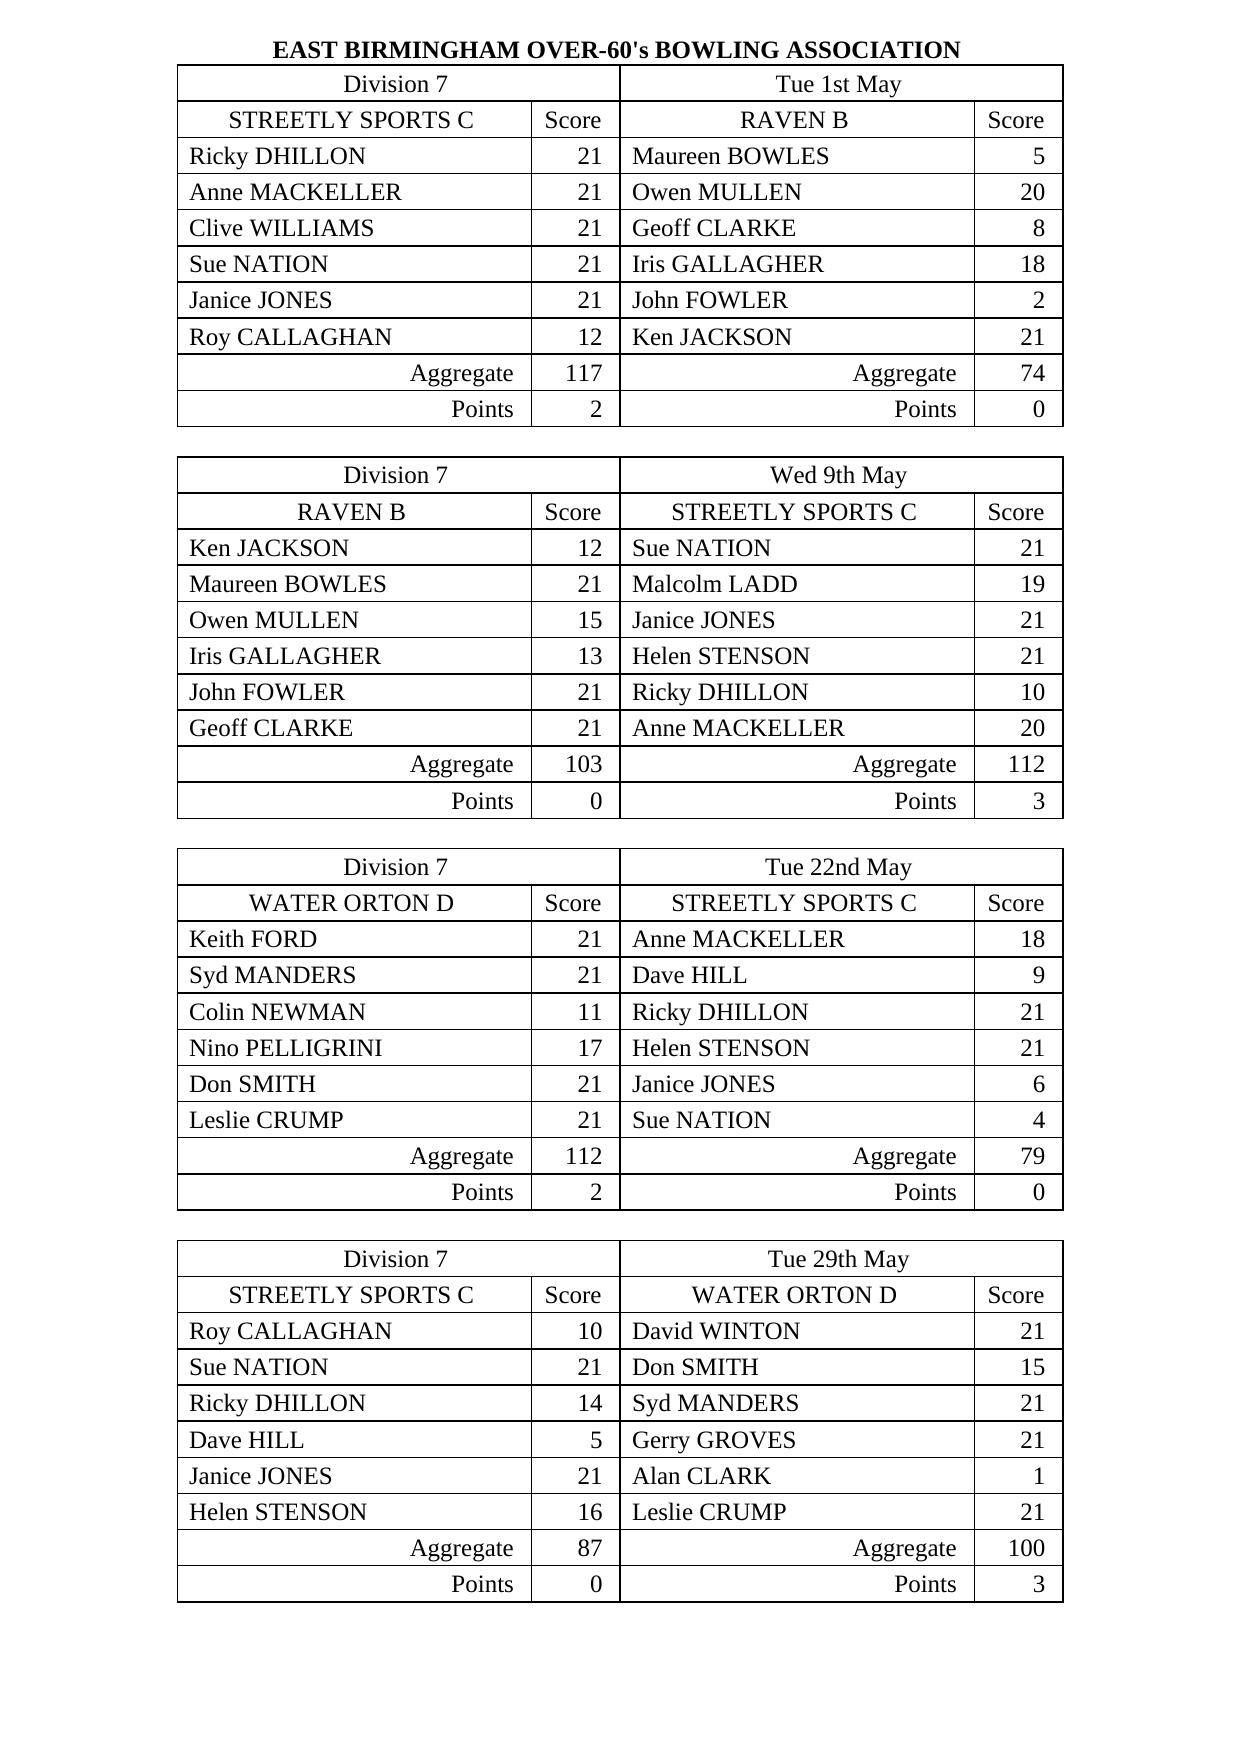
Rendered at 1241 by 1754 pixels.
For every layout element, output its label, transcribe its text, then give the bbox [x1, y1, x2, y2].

table_cell Nino PELLIGRINI [178, 1030, 531, 1064]
table_cell 1 [975, 1458, 1062, 1492]
table_cell Janice JONES [621, 1066, 974, 1101]
table_cell Score [975, 494, 1062, 528]
table_cell 12 [532, 530, 619, 564]
table_cell 74 [975, 355, 1062, 389]
table_header Division 7 [178, 66, 619, 100]
table_cell 79 [975, 1138, 1062, 1173]
table_cell 21 [532, 210, 619, 245]
table_cell David WINTON [621, 1313, 974, 1348]
table_cell Colin NEWMAN [178, 994, 531, 1028]
table_cell Don SMITH [178, 1066, 531, 1101]
table_cell Ken JACKSON [621, 319, 974, 353]
table_cell 13 [532, 638, 619, 673]
table_cell 8 [975, 210, 1062, 245]
table_cell 21 [532, 958, 619, 992]
table_cell 21 [532, 283, 619, 317]
table_cell Anne MACKELLER [178, 174, 531, 209]
table_cell 0 [975, 391, 1062, 426]
table_cell Score [532, 886, 619, 920]
table_cell Aggregate [621, 1530, 974, 1565]
table_cell Helen STENSON [621, 638, 974, 673]
table_header Tue 1st May [621, 66, 1062, 100]
table_cell 4 [975, 1102, 1062, 1137]
table_cell Roy CALLAGHAN [178, 319, 531, 353]
table_cell Geoff CLARKE [621, 210, 974, 245]
table_cell 17 [532, 1030, 619, 1064]
table_cell Aggregate [178, 355, 531, 389]
table_cell Points [178, 391, 531, 426]
table_cell Points [178, 783, 531, 817]
table_header Tue 22nd May [621, 849, 1062, 884]
table_cell 10 [532, 1313, 619, 1348]
table_cell Janice JONES [178, 283, 531, 317]
table_cell STREETLY SPORTS C [621, 886, 974, 920]
table_cell Points [621, 391, 974, 426]
table_cell Iris GALLAGHER [621, 247, 974, 281]
table_cell Don SMITH [621, 1350, 974, 1384]
table_cell 5 [532, 1422, 619, 1456]
table_cell 3 [975, 1566, 1062, 1601]
table_cell 18 [975, 922, 1062, 956]
table_cell Aggregate [621, 747, 974, 781]
table_cell Aggregate [621, 355, 974, 389]
table_cell Janice JONES [178, 1458, 531, 1492]
table_cell Leslie CRUMP [621, 1494, 974, 1529]
table_cell 6 [975, 1066, 1062, 1101]
table_cell 21 [532, 922, 619, 956]
table_cell Syd MANDERS [178, 958, 531, 992]
table_cell 2 [532, 391, 619, 426]
table_cell RAVEN B [178, 494, 531, 528]
table_cell 103 [532, 747, 619, 781]
table_cell 21 [532, 138, 619, 173]
table_cell 15 [975, 1350, 1062, 1384]
table_cell Ricky DHILLON [178, 138, 531, 173]
table_cell Points [621, 1566, 974, 1601]
table_cell 12 [532, 319, 619, 353]
table_cell Aggregate [621, 1138, 974, 1173]
table_cell 2 [975, 283, 1062, 317]
table_cell WATER ORTON D [621, 1277, 974, 1312]
table_cell 112 [975, 747, 1062, 781]
table_cell STREETLY SPORTS C [178, 102, 531, 136]
table_cell Janice JONES [621, 602, 974, 637]
table_cell 21 [532, 1458, 619, 1492]
table_cell Points [621, 1175, 974, 1209]
table_header Division 7 [178, 1241, 619, 1276]
table_cell 14 [532, 1386, 619, 1420]
table_cell Ricky DHILLON [621, 994, 974, 1028]
table_cell 21 [975, 1494, 1062, 1529]
table_cell Helen STENSON [621, 1030, 974, 1064]
table_cell Roy CALLAGHAN [178, 1313, 531, 1348]
table_cell Points [178, 1566, 531, 1601]
table_cell 21 [975, 530, 1062, 564]
table_cell 21 [532, 711, 619, 745]
table_cell 21 [975, 1422, 1062, 1456]
table_cell Anne MACKELLER [621, 711, 974, 745]
table_cell STREETLY SPORTS C [178, 1277, 531, 1312]
table_cell Geoff CLARKE [178, 711, 531, 745]
table_cell Sue NATION [621, 530, 974, 564]
table_cell 20 [975, 174, 1062, 209]
table_cell 112 [532, 1138, 619, 1173]
table_cell 21 [975, 638, 1062, 673]
table_cell Iris GALLAGHER [178, 638, 531, 673]
table_cell STREETLY SPORTS C [621, 494, 974, 528]
table_cell Score [532, 102, 619, 136]
table_cell 21 [975, 1386, 1062, 1420]
table_cell Owen MULLEN [178, 602, 531, 637]
table_cell 100 [975, 1530, 1062, 1565]
table_cell 0 [975, 1175, 1062, 1209]
table_cell 87 [532, 1530, 619, 1565]
table_cell 0 [532, 783, 619, 817]
table_cell Anne MACKELLER [621, 922, 974, 956]
table_cell 0 [532, 1566, 619, 1601]
table_cell 21 [975, 1313, 1062, 1348]
table_cell Aggregate [178, 1530, 531, 1565]
table_cell 19 [975, 566, 1062, 601]
table_cell 15 [532, 602, 619, 637]
table_cell Score [532, 494, 619, 528]
table_cell 11 [532, 994, 619, 1028]
table_cell Syd MANDERS [621, 1386, 974, 1420]
table_cell Ricky DHILLON [178, 1386, 531, 1420]
table_cell 5 [975, 138, 1062, 173]
table_cell 21 [532, 247, 619, 281]
table_header Tue 29th May [621, 1241, 1062, 1276]
table_cell 2 [532, 1175, 619, 1209]
table_cell Malcolm LADD [621, 566, 974, 601]
table_cell Points [621, 783, 974, 817]
table_cell Score [975, 886, 1062, 920]
table_cell Score [975, 1277, 1062, 1312]
table_cell Helen STENSON [178, 1494, 531, 1529]
table_header Division 7 [178, 849, 619, 884]
table_cell 21 [532, 1102, 619, 1137]
table_cell Aggregate [178, 1138, 531, 1173]
table_cell Score [532, 1277, 619, 1312]
table_cell Sue NATION [178, 1350, 531, 1384]
table_cell 9 [975, 958, 1062, 992]
table_cell Dave HILL [178, 1422, 531, 1456]
table_cell 21 [975, 994, 1062, 1028]
table_cell Ken JACKSON [178, 530, 531, 564]
table_cell 20 [975, 711, 1062, 745]
table_cell Ricky DHILLON [621, 675, 974, 709]
table_header Wed 9th May [621, 458, 1062, 492]
table_cell Owen MULLEN [621, 174, 974, 209]
table_cell 21 [532, 675, 619, 709]
table_cell 18 [975, 247, 1062, 281]
table_cell 21 [975, 602, 1062, 637]
table_cell Dave HILL [621, 958, 974, 992]
table_cell 21 [532, 174, 619, 209]
table_cell Maureen BOWLES [621, 138, 974, 173]
table_cell 117 [532, 355, 619, 389]
table_cell Alan CLARK [621, 1458, 974, 1492]
table_header Division 7 [178, 458, 619, 492]
table_cell John FOWLER [621, 283, 974, 317]
table_cell 21 [532, 566, 619, 601]
table_cell Keith FORD [178, 922, 531, 956]
table_cell Sue NATION [178, 247, 531, 281]
table_cell Aggregate [178, 747, 531, 781]
table_cell John FOWLER [178, 675, 531, 709]
table_cell 16 [532, 1494, 619, 1529]
table_cell Sue NATION [621, 1102, 974, 1137]
table_cell 3 [975, 783, 1062, 817]
table_cell Clive WILLIAMS [178, 210, 531, 245]
table_cell Maureen BOWLES [178, 566, 531, 601]
table_cell WATER ORTON D [178, 886, 531, 920]
table_cell Points [178, 1175, 531, 1209]
table_cell 10 [975, 675, 1062, 709]
table_cell 21 [975, 319, 1062, 353]
table_cell Leslie CRUMP [178, 1102, 531, 1137]
table_cell 21 [975, 1030, 1062, 1064]
table_cell RAVEN B [621, 102, 974, 136]
table_cell 21 [532, 1350, 619, 1384]
table_cell Gerry GROVES [621, 1422, 974, 1456]
table_cell Score [975, 102, 1062, 136]
table_cell 21 [532, 1066, 619, 1101]
